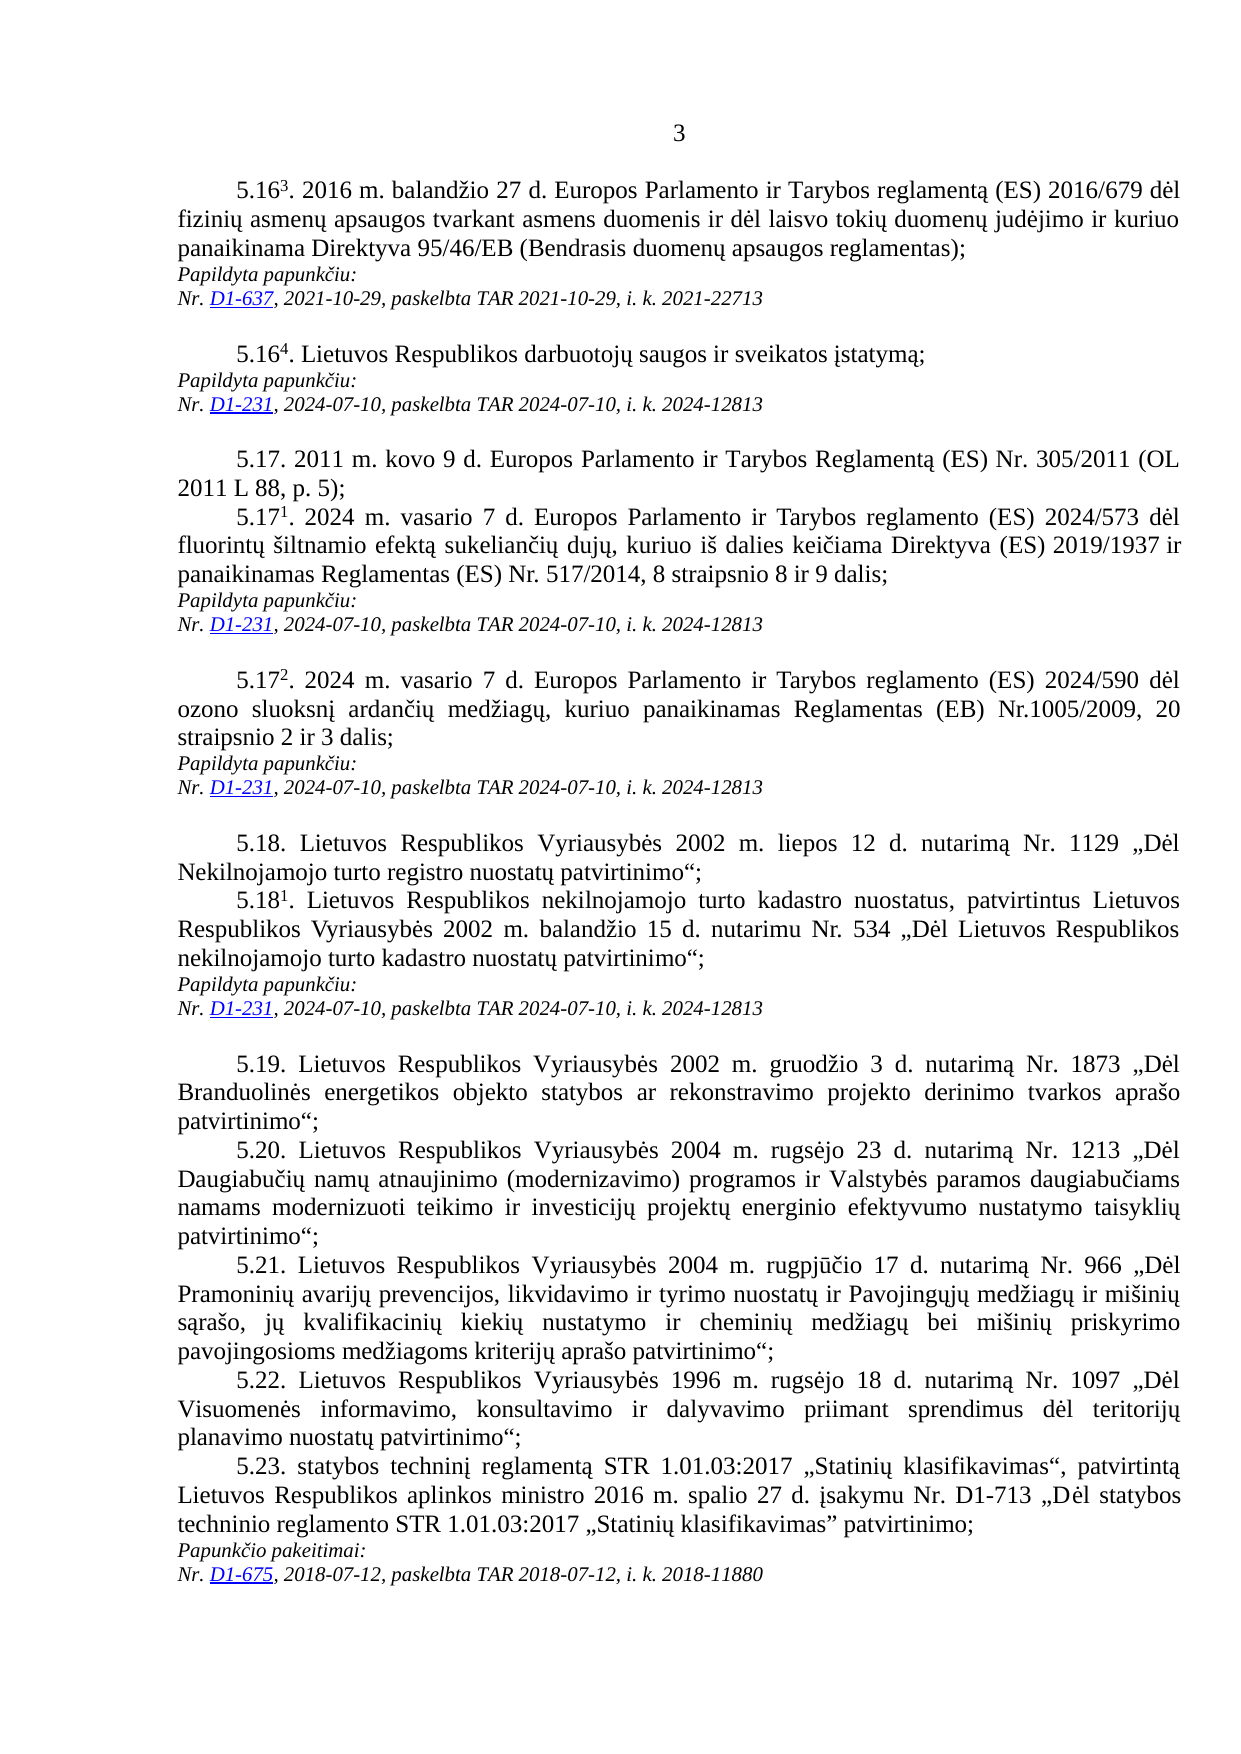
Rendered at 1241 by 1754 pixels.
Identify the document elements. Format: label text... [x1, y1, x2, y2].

text Nr. D1-231, 2024-07-10, paskelbta TAR 2024-07-10, i. k. 2024-12813 [177, 392, 1181, 416]
text Papildyta papunkčiu: [177, 367, 1181, 392]
text Nr. D1-675, 2018-07-12, paskelbta TAR 2018-07-12, i. k. 2018-11880 [177, 1562, 1181, 1586]
text 5.17. 2011 m. kovo 9 d. Europos Parlamento ir Tarybos Reglamentą (ES) Nr. 305/2011 (OL 2011 L 88, p. 5); [177, 444, 1181, 502]
text 5.181. Lietuvos Respublikos nekilnojamojo turto kadastro nuostatus, patvirtintus Lietuvos Respublikos Vyriausybės 2002 m. balandžio 15 d. nutarimu Nr. 534 „Dėl Lietuvos Respublikos nekilnojamojo turto kadastro nuostatų patvirtinimo“; [177, 886, 1181, 972]
text 5.20. Lietuvos Respublikos Vyriausybės 2004 m. rugsėjo 23 d. nutarimą Nr. 1213 „Dėl Daugiabučių namų atnaujinimo (modernizavimo) programos ir Valstybės paramos daugiabučiams namams modernizuoti teikimo ir investicijų projektų energinio efektyvumo nustatymo taisyklių patvirtinimo“; [177, 1135, 1181, 1250]
text 5.19. Lietuvos Respublikos Vyriausybės 2002 m. gruodžio 3 d. nutarimą Nr. 1873 „Dėl Branduolinės energetikos objekto statybos ar rekonstravimo projekto derinimo tvarkos aprašo patvirtinimo“; [177, 1049, 1181, 1135]
text Papunkčio pakeitimai: [177, 1537, 1181, 1562]
text 5.18. Lietuvos Respublikos Vyriausybės 2002 m. liepos 12 d. nutarimą Nr. 1129 „Dėl Nekilnojamojo turto registro nuostatų patvirtinimo“; [177, 828, 1181, 886]
text Papildyta papunkčiu: [177, 751, 1181, 775]
text Nr. D1-231, 2024-07-10, paskelbta TAR 2024-07-10, i. k. 2024-12813 [177, 612, 1181, 636]
text Nr. D1-231, 2024-07-10, paskelbta TAR 2024-07-10, i. k. 2024-12813 [177, 775, 1181, 799]
text Nr. D1-231, 2024-07-10, paskelbta TAR 2024-07-10, i. k. 2024-12813 [177, 996, 1181, 1020]
text Papildyta papunkčiu: [177, 588, 1181, 612]
text 5.23. statybos techninį reglamentą STR 1.01.03:2017 „Statinių klasifikavimas“, patvirtintą Lietuvos Respublikos aplinkos ministro 2016 m. spalio 27 d. įsakymu Nr. D1-713 „Dėl statybos techninio reglamento STR 1.01.03:2017 „Statinių klasifikavimas” patvirtinimo; [177, 1451, 1181, 1537]
text 5.164. Lietuvos Respublikos darbuotojų saugos ir sveikatos įstatymą; [177, 339, 1181, 367]
text 5.172. 2024 m. vasario 7 d. Europos Parlamento ir Tarybos reglamento (ES) 2024/590 dėl ozono sluoksnį ardančių medžiagų, kuriuo panaikinamas Reglamentas (EB) Nr.1005/2009, 20 straipsnio 2 ir 3 dalis; [177, 665, 1181, 751]
text Papildyta papunkčiu: [177, 972, 1181, 996]
text 5.163. 2016 m. balandžio 27 d. Europos Parlamento ir Tarybos reglamentą (ES) 2016/679 dėl fizinių asmenų apsaugos tvarkant asmens duomenis ir dėl laisvo tokių duomenų judėjimo ir kuriuo panaikinama Direktyva 95/46/EB (Bendrasis duomenų apsaugos reglamentas); [177, 176, 1181, 262]
text 5.171. 2024 m. vasario 7 d. Europos Parlamento ir Tarybos reglamento (ES) 2024/573 dėl fluorintų šiltnamio efektą sukeliančių dujų, kuriuo iš dalies keičiama Direktyva (ES) 2019/1937 ir panaikinamas Reglamentas (ES) Nr. 517/2014, 8 straipsnio 8 ir 9 dalis; [177, 502, 1181, 588]
text 5.22. Lietuvos Respublikos Vyriausybės 1996 m. rugsėjo 18 d. nutarimą Nr. 1097 „Dėl Visuomenės informavimo, konsultavimo ir dalyvavimo priimant sprendimus dėl teritorijų planavimo nuostatų patvirtinimo“; [177, 1365, 1181, 1451]
text 5.21. Lietuvos Respublikos Vyriausybės 2004 m. rugpjūčio 17 d. nutarimą Nr. 966 „Dėl Pramoninių avarijų prevencijos, likvidavimo ir tyrimo nuostatų ir Pavojingųjų medžiagų ir mišinių sąrašo, jų kvalifikacinių kiekių nustatymo ir cheminių medžiagų bei mišinių priskyrimo pavojingosioms medžiagoms kriterijų aprašo patvirtinimo“; [177, 1250, 1181, 1365]
text Nr. D1-637, 2021-10-29, paskelbta TAR 2021-10-29, i. k. 2021-22713 [177, 286, 1181, 310]
text Papildyta papunkčiu: [177, 262, 1181, 286]
